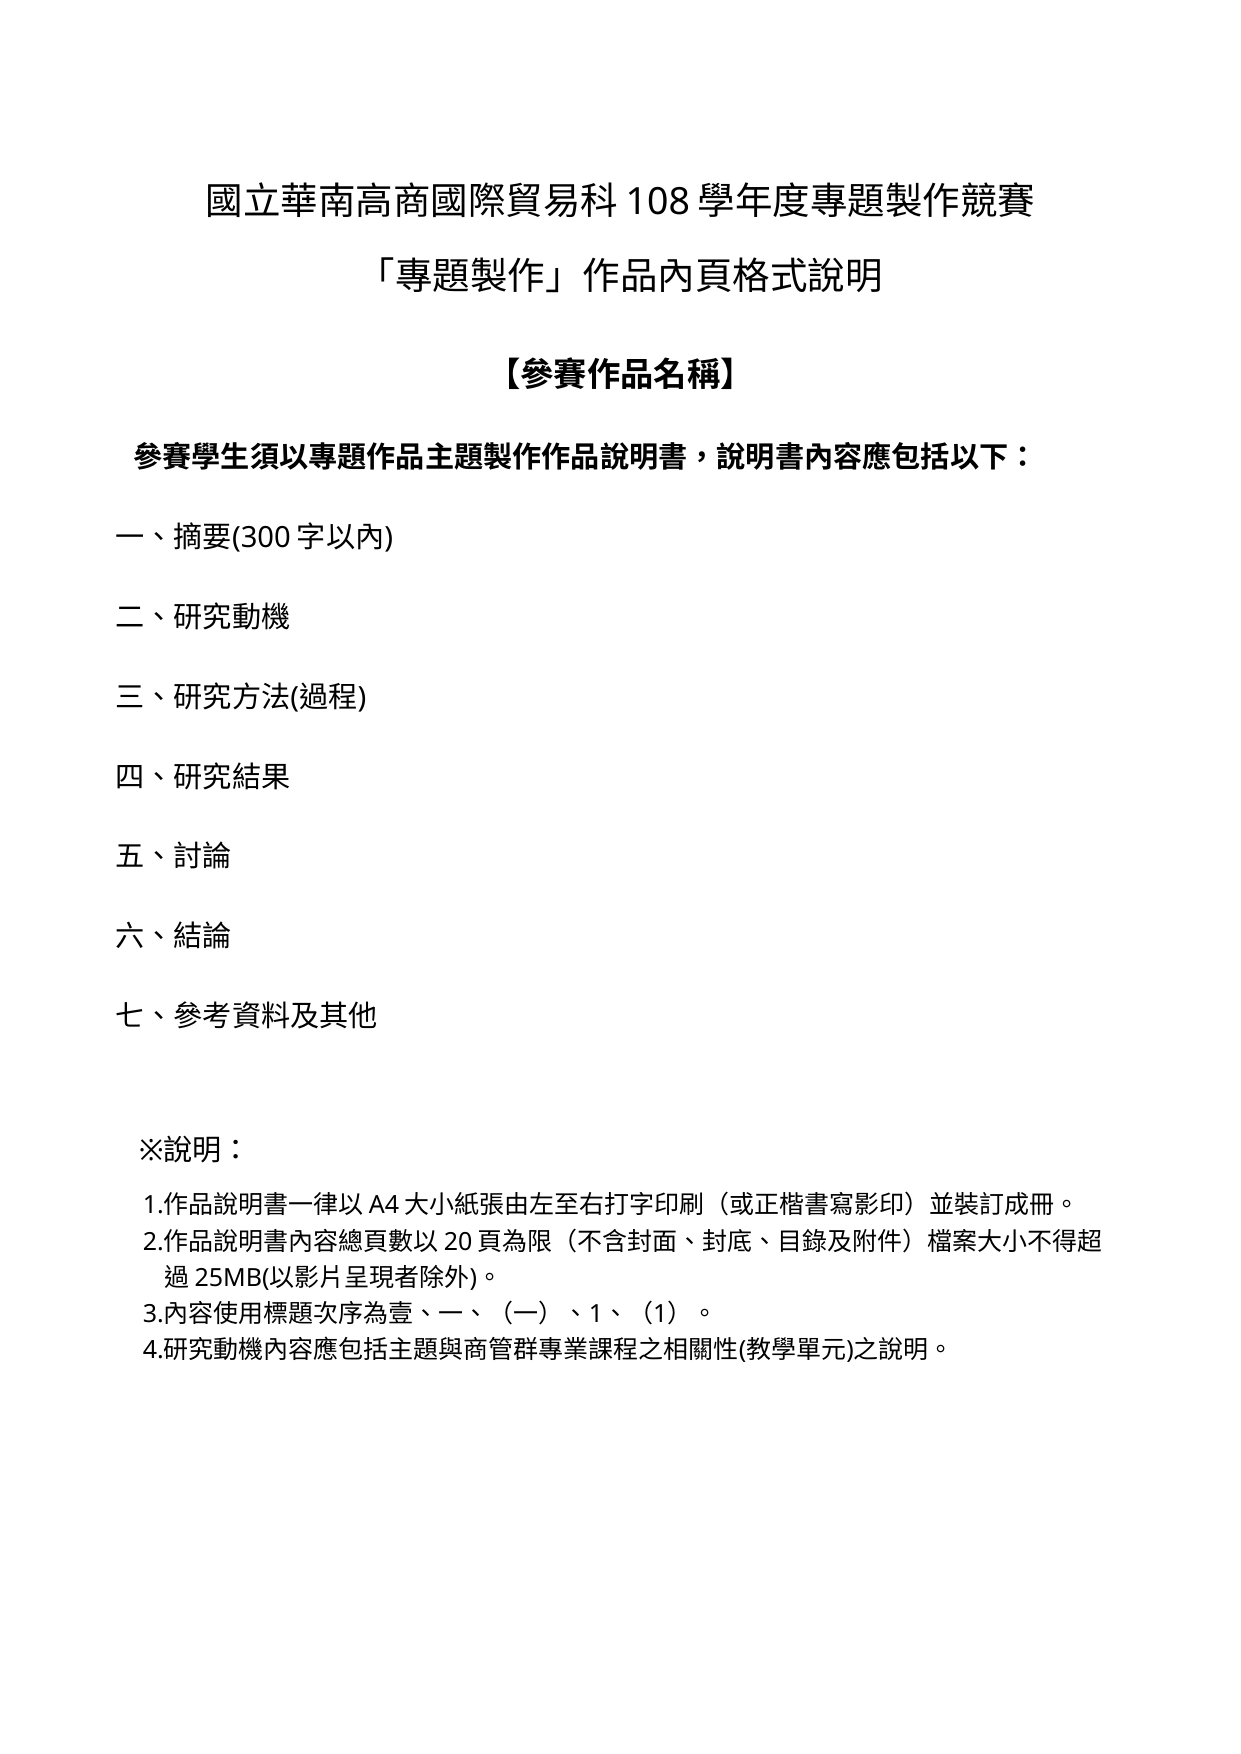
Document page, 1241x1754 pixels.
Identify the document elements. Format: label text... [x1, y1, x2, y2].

subtitle 三、研究方法(過程) [115, 673, 1122, 716]
text 「專題製作」作品內頁格式說明 [118, 236, 1122, 311]
text 國立華南高商國際貿易科108學年度專題製作競賽 [118, 161, 1122, 236]
subtitle 一、摘要(300字以內) [115, 513, 1122, 556]
subtitle 五、討論 [115, 833, 1122, 875]
subtitle 參賽學生須以專題作品主題製作作品說明書，說明書內容應包括以下： [133, 434, 1122, 476]
text 4.研究動機內容應包括主題與商管群專業課程之相關性(教學單元)之說明。 [143, 1330, 1122, 1366]
subtitle 六、結論 [115, 913, 1122, 955]
text 1.作品說明書一律以A4大小紙張由左至右打字印刷（或正楷書寫影印）並裝訂成冊。 [143, 1185, 1122, 1221]
text 【參賽作品名稱】 [118, 348, 1122, 396]
subtitle 二、研究動機 [115, 593, 1122, 636]
subtitle 七、參考資料及其他 [115, 992, 1122, 1035]
text 3.內容使用標題次序為壹、一、（一）、1、（1）。 [143, 1293, 1122, 1330]
subtitle 四、研究結果 [115, 753, 1122, 795]
text ※說明： [139, 1110, 1122, 1185]
text 2.作品說明書內容總頁數以20頁為限（不含封面、封底、目錄及附件）檔案大小不得超過25MB(以影片呈現者除外)。 [143, 1221, 1122, 1293]
